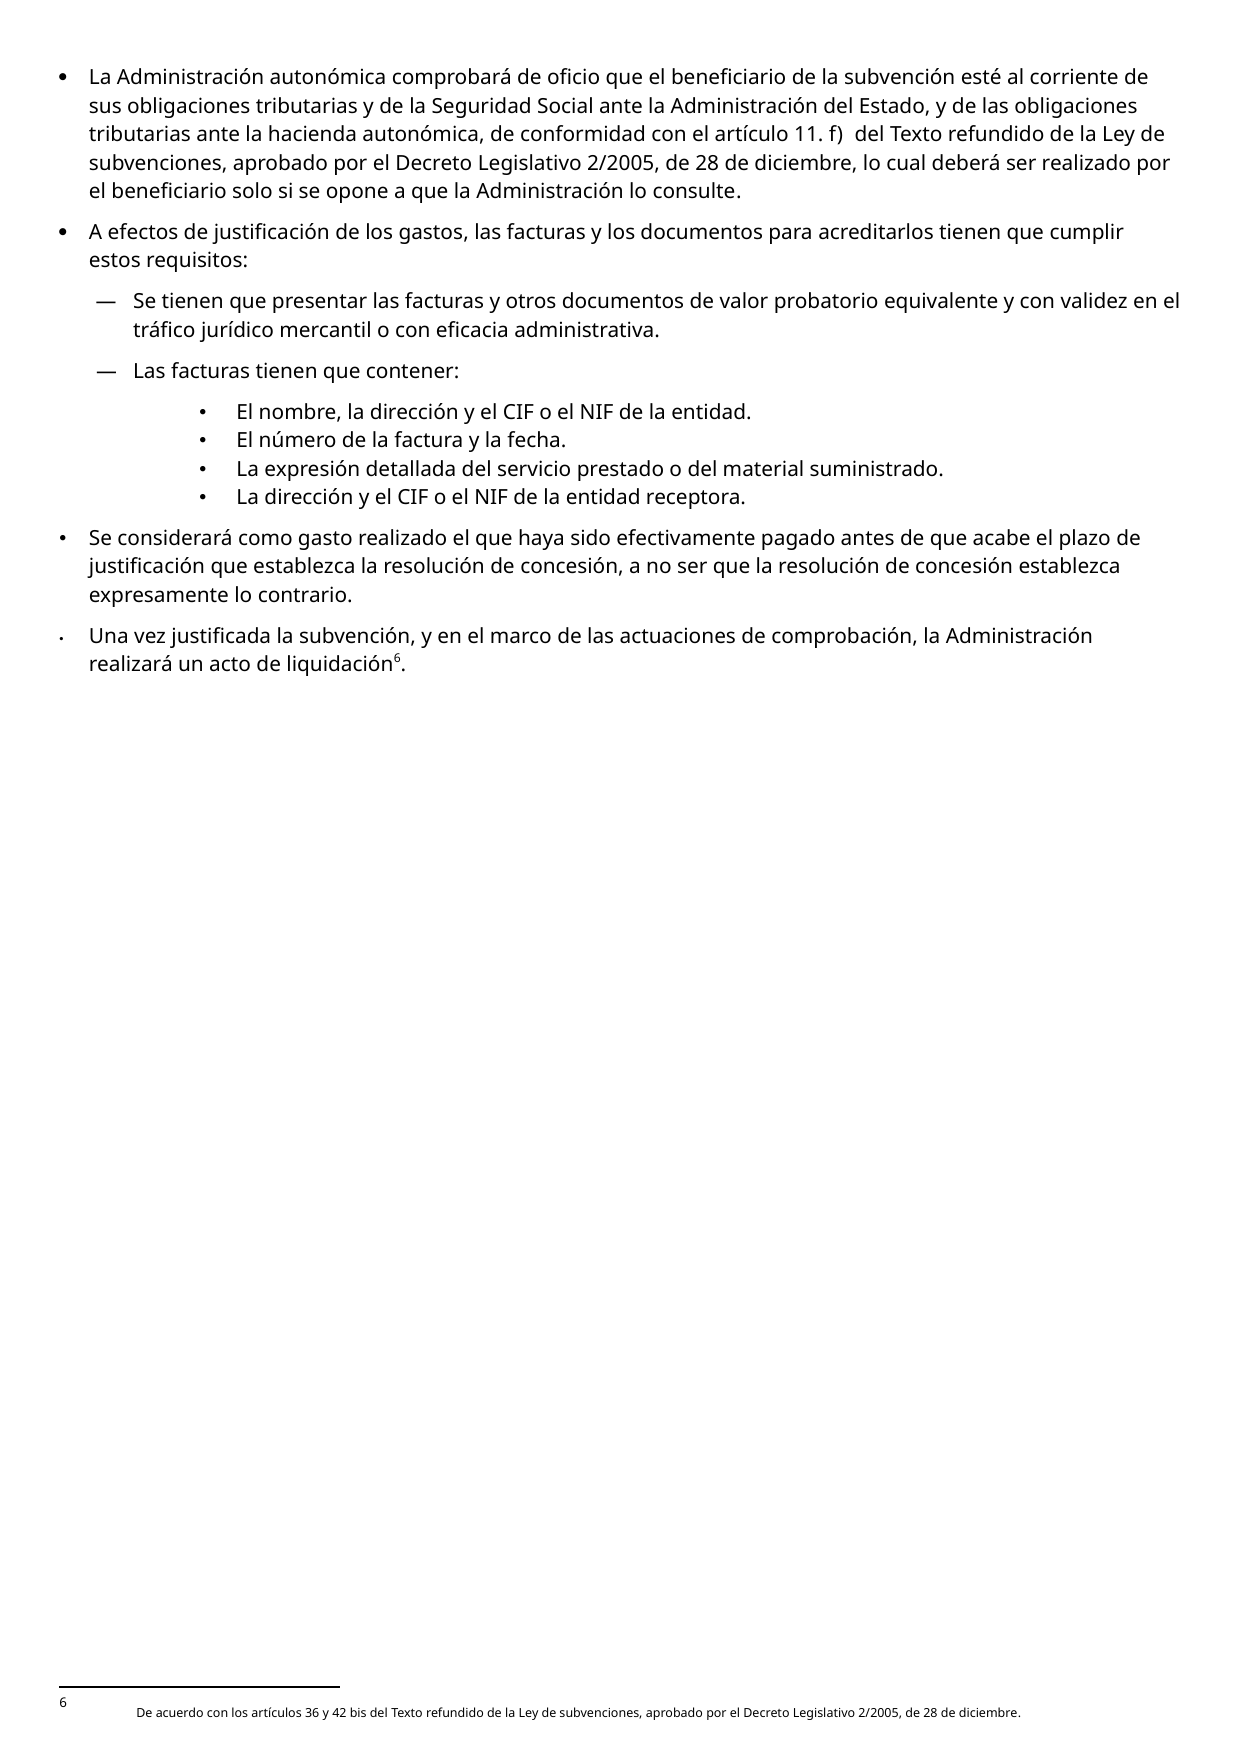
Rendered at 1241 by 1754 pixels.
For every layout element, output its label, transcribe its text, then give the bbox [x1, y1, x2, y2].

list La dirección y el CIF o el NIF de la entidad receptora. [199, 482, 1181, 511]
list Se considerará como gasto realizado el que haya sido efectivamente pagado antes de que acabe el plazo de justificación que establezca la resolución de concesión, a no ser que la resolución de concesión establezca expresamente lo contrario. [59, 523, 1181, 608]
list La Administración autonómica comprobará de oficio que el beneficiario de la subvención esté al corriente de sus obligaciones tributarias y de la Seguridad Social ante la Administración del Estado, y de las obligaciones tributarias ante la hacienda autonómica, de conformidad con el artículo 11. f) del Texto refundido de la Ley de subvenciones, aprobado por el Decreto Legislativo 2/2005, de 28 de diciembre, lo cual deberá ser realizado por el beneficiario solo si se opone a que la Administración lo consulte. [59, 62, 1181, 205]
list De acuerdo con los artículos 36 y 42 bis del Texto refundido de la Ley de subvenciones, aprobado por el Decreto Legislativo 2/2005, de 28 de diciembre. [59, 1693, 1181, 1724]
list El nombre, la dirección y el CIF o el NIF de la entidad. [199, 397, 1181, 425]
list El número de la factura y la fecha. [199, 425, 1181, 454]
list Se tienen que presentar las facturas y otros documentos de valor probatorio equivalente y con validez en el tráfico jurídico mercantil o con eficacia administrativa. [95, 287, 1181, 343]
list A efectos de justificación de los gastos, las facturas y los documentos para acreditarlos tienen que cumplir estos requisitos: [59, 217, 1181, 274]
list La expresión detallada del servicio prestado o del material suministrado. [199, 454, 1181, 482]
list Las facturas tienen que contener: [96, 356, 1181, 384]
list Una vez justificada la subvención, y en el marco de las actuaciones de comprobación, la Administración realizará un acto de liquidación. [59, 621, 1181, 678]
